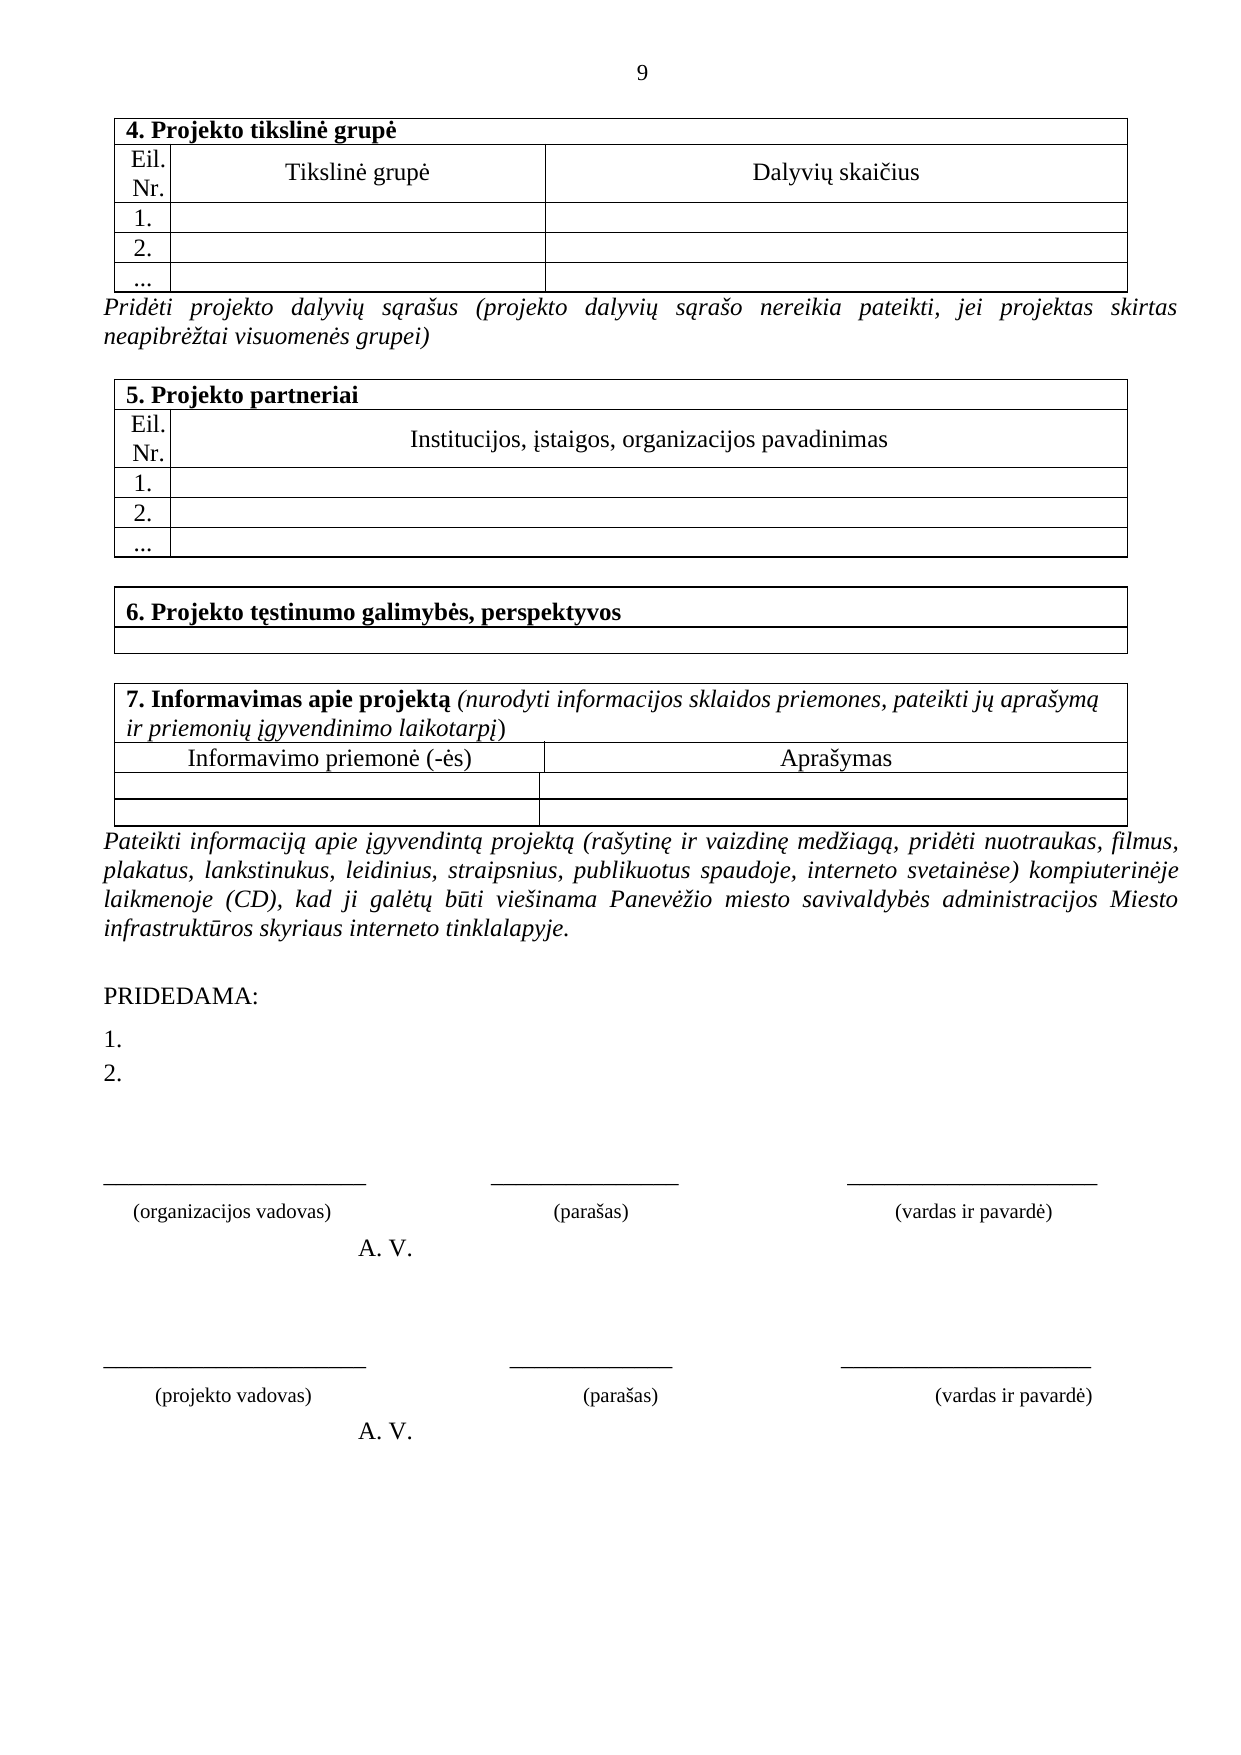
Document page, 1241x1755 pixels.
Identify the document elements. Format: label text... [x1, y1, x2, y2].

text Pateikti informaciją apie įgyvendintą projektą (rašytinę ir vaizdinę medžiagą, pridėti nuotraukas, filmus, plakatus, lankstinukus, leidinius, straipsnius, publikuotus spaudoje, interneto svetainėse) kompiuterinėje laikmenoje (CD), kad ji galėtų būti viešinama Panevėžio miesto savivaldybės administracijos Miesto infrastruktūros skyriaus interneto tinklalapyje. [103, 826, 1181, 941]
table_cell [171, 263, 545, 291]
table_cell [546, 203, 1127, 232]
text _____________________ _______________ ____________________ [103, 1162, 1181, 1187]
table_cell Tikslinė grupė [171, 145, 545, 202]
table_cell [171, 468, 1127, 497]
table_cell Institucijos, įstaigos, organizacijos pavadinimas [171, 410, 1127, 467]
table_cell Dalyvių skaičius [546, 145, 1127, 202]
text Pridėti projekto dalyvių sąrašus (projekto dalyvių sąrašo nereikia pateikti, jei projektas skirtas neapibrėžtai visuomenės grupei) [103, 292, 1181, 350]
table_header 5. Projekto partneriai [115, 380, 1127, 408]
text _____________________ _____________ ____________________ [103, 1345, 1181, 1370]
text 2. [103, 1058, 1181, 1087]
table_cell [171, 203, 545, 232]
table_cell 2. [115, 498, 170, 527]
table_cell 1. [115, 468, 170, 497]
table_cell Eil.Nr. [115, 410, 170, 467]
table_cell [115, 773, 539, 798]
table_cell ... [115, 528, 170, 556]
table_cell [115, 628, 1127, 653]
table_cell [171, 528, 1127, 556]
table_header 6. Projekto tęstinumo galimybės, perspektyvos [115, 588, 1127, 626]
table_cell [115, 800, 539, 825]
text PRIDEDAMA: [103, 981, 1181, 1010]
table_cell [546, 263, 1127, 291]
table_cell 1. [115, 203, 170, 232]
text A. V. [133, 1236, 1181, 1261]
table_cell [171, 498, 1127, 527]
table_cell ... [115, 263, 170, 291]
table_cell [171, 233, 545, 262]
text (organizacijos vadovas) (parašas) (vardas ir pavardė) [103, 1199, 1181, 1224]
table_cell Eil.Nr. [115, 145, 170, 202]
text A. V. [133, 1419, 1181, 1444]
table_cell Informavimo priemonė (-ės) [115, 743, 544, 772]
table_header 4. Projekto tikslinė grupė [115, 119, 1127, 143]
table_cell 2. [115, 233, 170, 262]
text 1. [103, 1024, 1181, 1053]
table_cell [540, 800, 1127, 825]
table_cell Aprašymas [545, 743, 1127, 772]
text (projekto vadovas) (parašas) (vardas ir pavardė) [133, 1382, 1181, 1407]
table_cell [546, 233, 1127, 262]
table_cell [540, 773, 1127, 798]
table_header 7. Informavimas apie projektą (nurodyti informacijos sklaidos priemones, pateikti jų aprašymą ir priemonių įgyvendinimo laikotarpį) [115, 684, 1127, 741]
